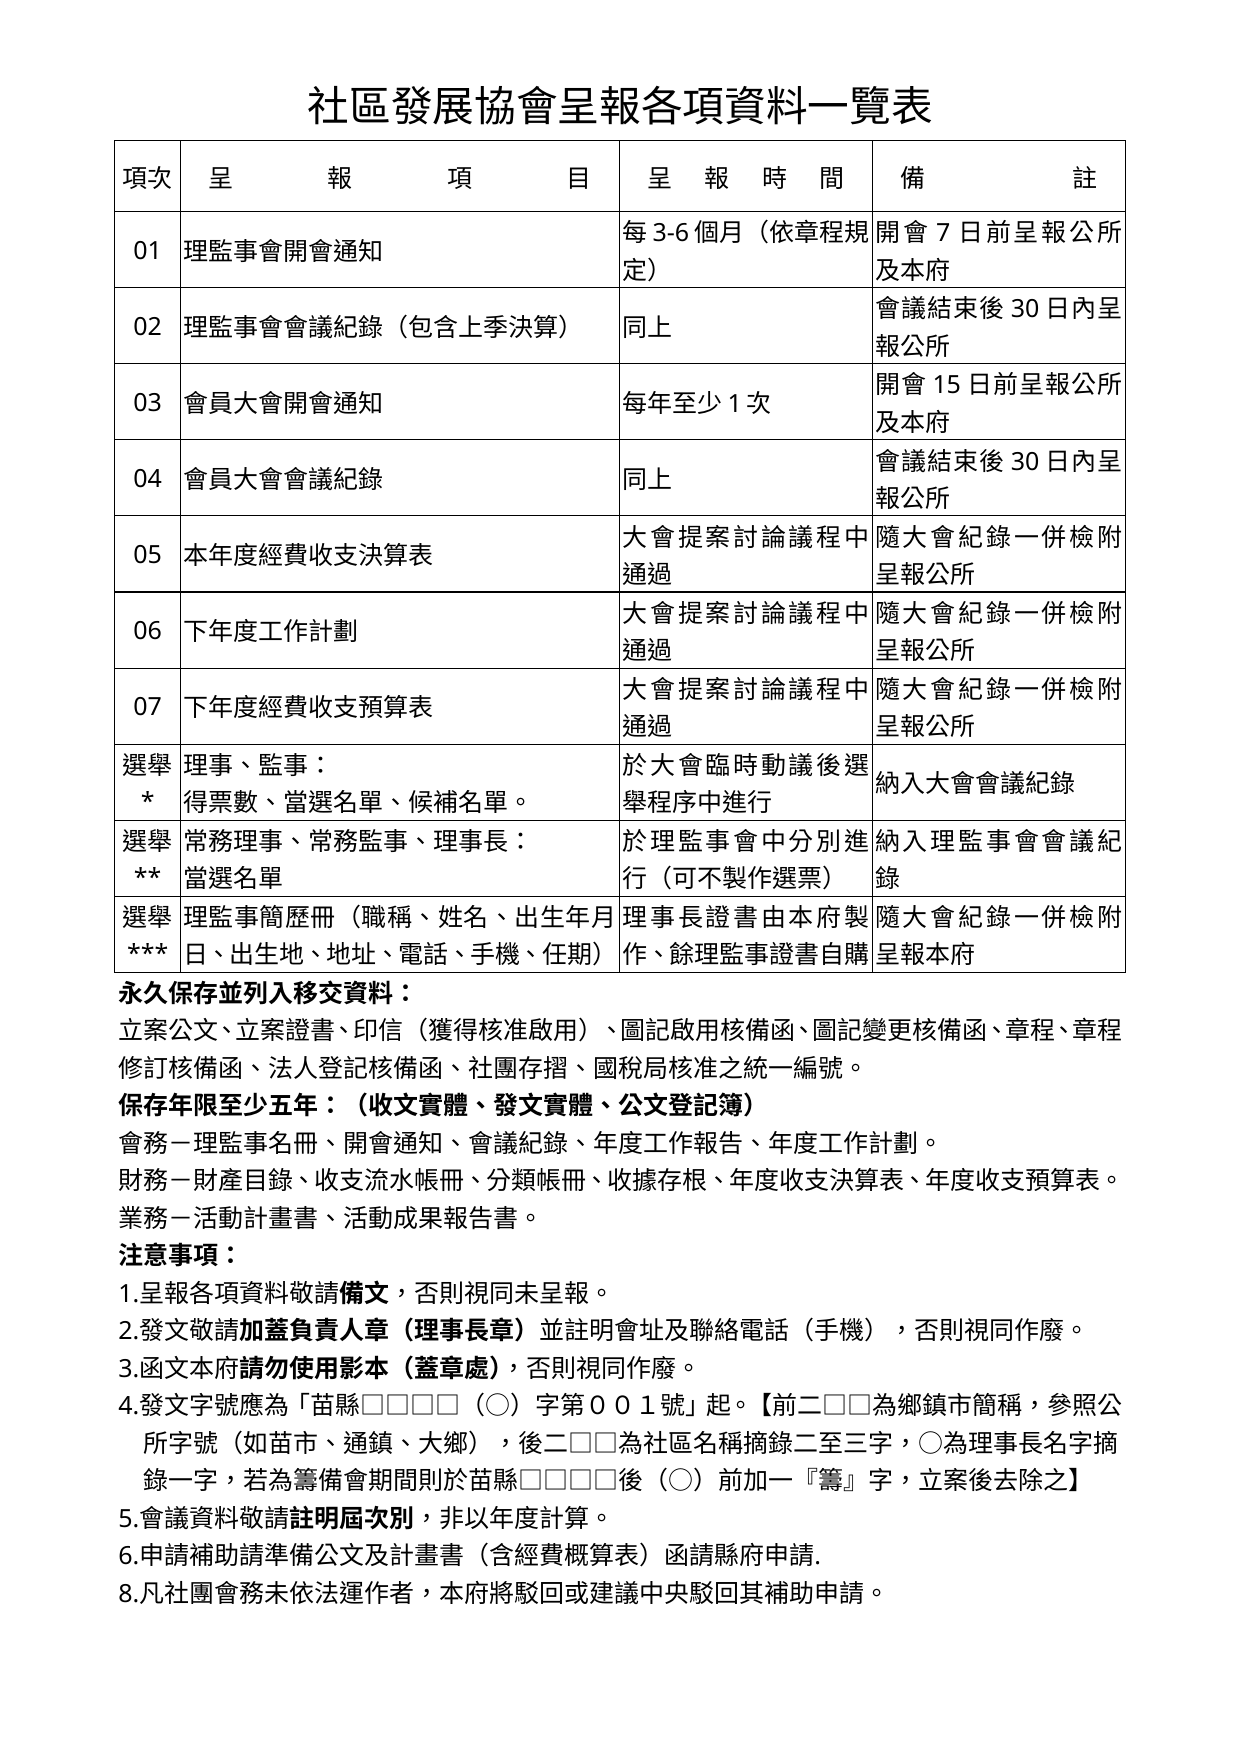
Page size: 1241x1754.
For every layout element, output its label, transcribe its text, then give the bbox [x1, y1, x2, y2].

table_cell 隨大會紀錄一併檢附呈報公所 [873, 669, 1125, 743]
table_cell 會議結束後30日內呈報公所 [873, 288, 1125, 363]
table_cell 理事長證書由本府製作、餘理監事證書自購 [620, 897, 872, 972]
text 社區發展協會呈報各項資料一覽表 [118, 65, 1122, 140]
text 永久保存並列入移交資料： [118, 973, 1122, 1010]
table_cell 03 [115, 364, 180, 439]
table_cell 會議結束後30日內呈報公所 [873, 440, 1125, 515]
table_cell 納入理監事會會議紀錄 [873, 821, 1125, 896]
text 財務－財產目錄、收支流水帳冊、分類帳冊、收據存根、年度收支決算表、年度收支預算表。 [118, 1160, 1122, 1198]
table_cell 本年度經費收支決算表 [181, 516, 619, 591]
text 6.申請補助請準備公文及計畫書（含經費概算表）函請縣府申請. [118, 1535, 1122, 1573]
table_cell 會員大會會議紀錄 [181, 440, 619, 515]
table_cell 開會7日前呈報公所及本府 [873, 212, 1125, 287]
table_cell 理事、監事： 得票數、當選名單、候補名單。 [181, 745, 619, 819]
table_cell 04 [115, 440, 180, 515]
table_cell 下年度工作計劃 [181, 593, 619, 667]
table_cell 選舉 *** [115, 897, 180, 972]
text 8.凡社團會務未依法運作者，本府將駁回或建議中央駁回其補助申請。 [118, 1573, 1122, 1610]
table_cell 納入大會會議紀錄 [873, 745, 1125, 819]
table_cell 同上 [620, 288, 872, 363]
text 會務－理監事名冊、開會通知、會議紀錄、年度工作報告、年度工作計劃。 [118, 1123, 1122, 1160]
table_cell 理監事會會議紀錄（包含上季決算） [181, 288, 619, 363]
table_cell 選舉 ** [115, 821, 180, 896]
text 4.發文字號應為「苗縣□□□□（○）字第００１號」起。【前二□□為鄉鎮市簡稱，參照公所字號（如苗市、通鎮、大鄉），後二□□為社區名稱摘錄二至三字，○為理事長名字摘錄一字，若為籌備會期間則於苗縣□□□□後（○）前加一『籌』字，立案後去除之】 [118, 1385, 1122, 1498]
table_cell 06 [115, 593, 180, 667]
table_cell 02 [115, 288, 180, 363]
text 注意事項： [118, 1235, 1122, 1273]
table_cell 理監事簡歷冊（職稱、姓名、出生年月日、出生地、地址、電話、手機、任期） [181, 897, 619, 972]
table_header 呈報時間 [620, 141, 872, 211]
table_cell 隨大會紀錄一併檢附呈報公所 [873, 516, 1125, 591]
text 1.呈報各項資料敬請備文，否則視同未呈報。 [118, 1273, 1122, 1310]
text 5.會議資料敬請註明屆次別，非以年度計算。 [118, 1498, 1122, 1535]
text 立案公文、立案證書、印信（獲得核准啟用）、圖記啟用核備函、圖記變更核備函、章程、章程修訂核備函、法人登記核備函、社團存摺、國稅局核准之統一編號。 [118, 1010, 1122, 1085]
table_cell 選舉 * [115, 745, 180, 819]
table_cell 大會提案討論議程中通過 [620, 593, 872, 667]
text 3.函文本府請勿使用影本（蓋章處），否則視同作廢。 [118, 1348, 1122, 1385]
table_header 呈報項目 [181, 141, 619, 211]
table_cell 開會15日前呈報公所及本府 [873, 364, 1125, 439]
table_cell 理監事會開會通知 [181, 212, 619, 287]
table_cell 大會提案討論議程中通過 [620, 669, 872, 743]
table_cell 隨大會紀錄一併檢附呈報本府 [873, 897, 1125, 972]
table_cell 隨大會紀錄一併檢附呈報公所 [873, 593, 1125, 667]
table_header 備註 [873, 141, 1125, 211]
table_cell 於理監事會中分別進行（可不製作選票） [620, 821, 872, 896]
text 業務－活動計畫書、活動成果報告書。 [118, 1198, 1122, 1235]
text 保存年限至少五年：（收文實體、發文實體、公文登記簿） [118, 1085, 1122, 1123]
text 2.發文敬請加蓋負責人章（理事長章）並註明會址及聯絡電話（手機），否則視同作廢。 [118, 1310, 1122, 1348]
table_cell 下年度經費收支預算表 [181, 669, 619, 743]
table_cell 07 [115, 669, 180, 743]
table_cell 01 [115, 212, 180, 287]
table_cell 05 [115, 516, 180, 591]
table_cell 每3-6個月（依章程規定） [620, 212, 872, 287]
table_header 項次 [115, 141, 180, 211]
table_cell 會員大會開會通知 [181, 364, 619, 439]
table_cell 同上 [620, 440, 872, 515]
table_cell 每年至少1次 [620, 364, 872, 439]
table_cell 大會提案討論議程中通過 [620, 516, 872, 591]
table_cell 常務理事、常務監事、理事長： 當選名單 [181, 821, 619, 896]
table_cell 於大會臨時動議後選舉程序中進行 [620, 745, 872, 819]
